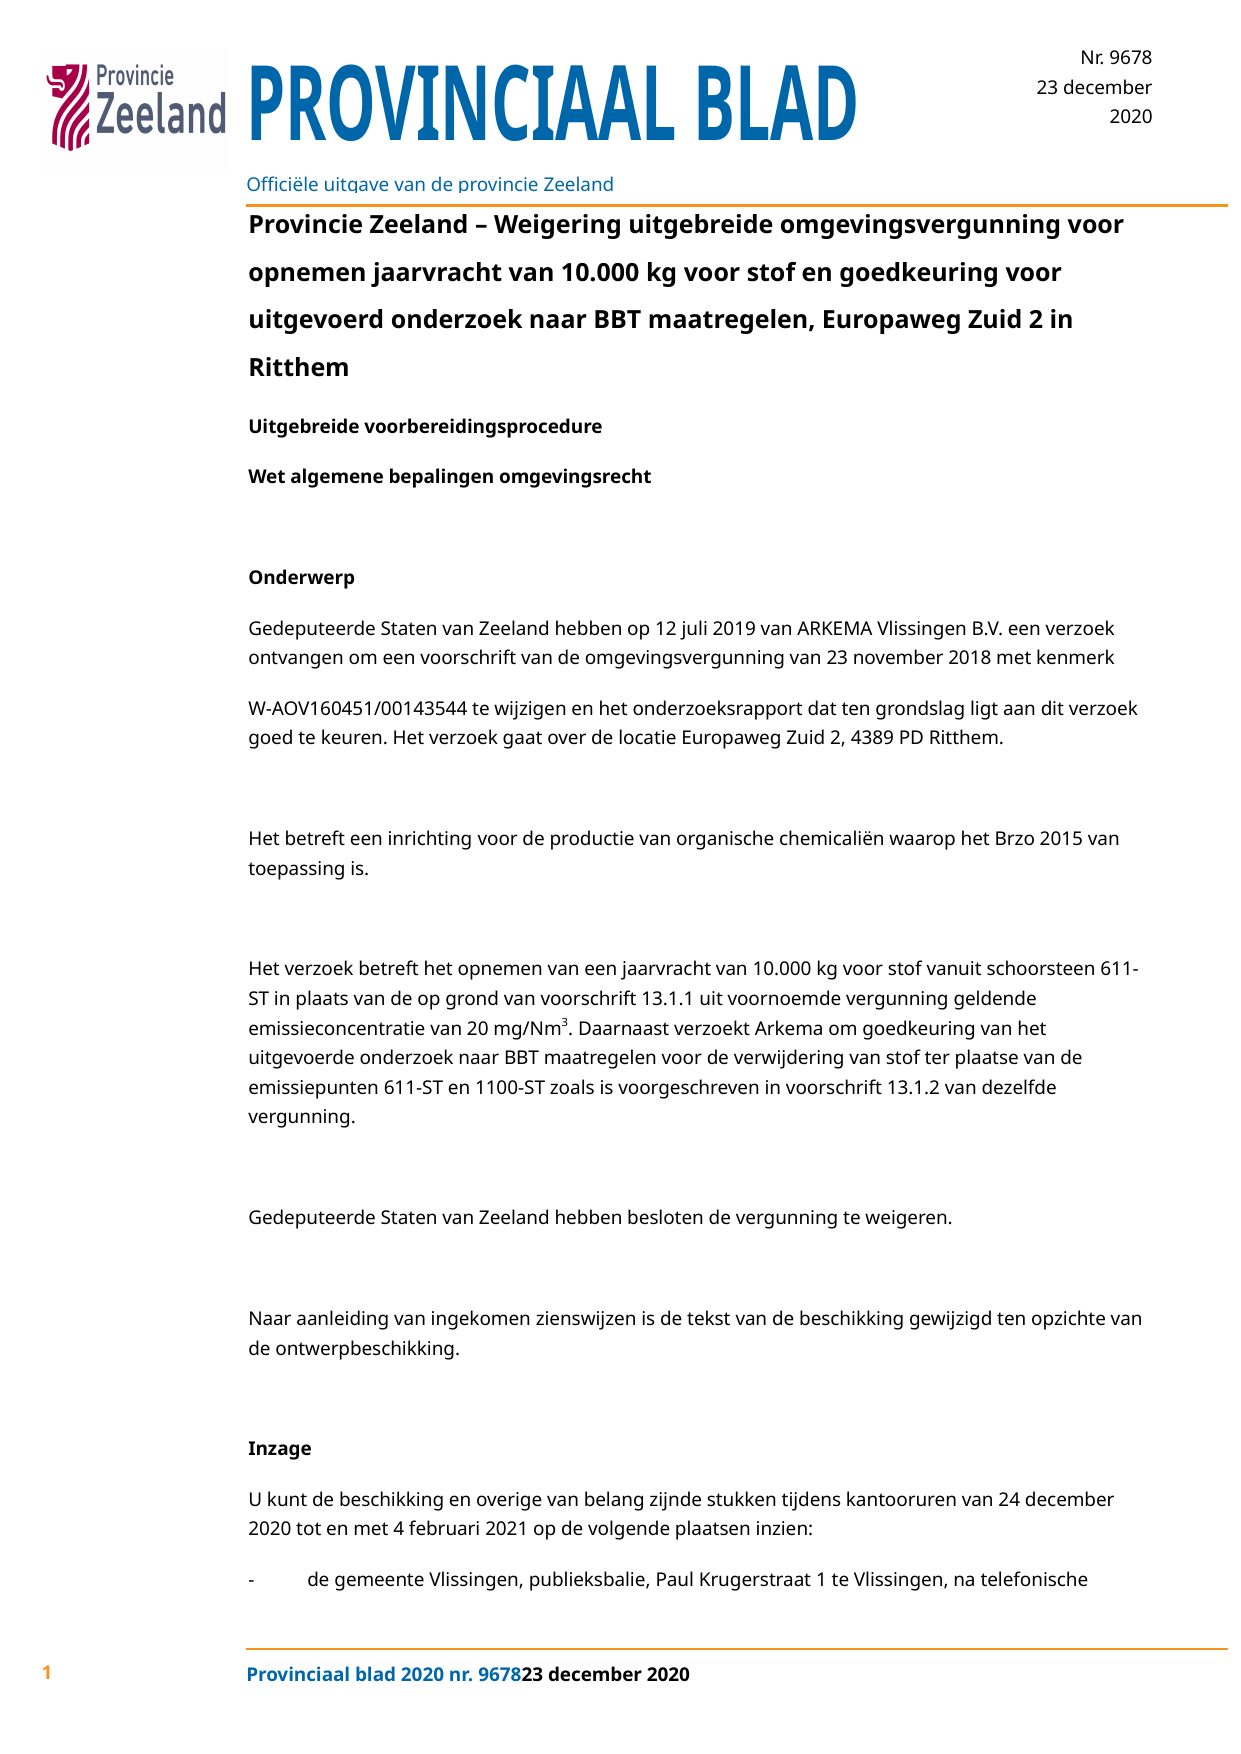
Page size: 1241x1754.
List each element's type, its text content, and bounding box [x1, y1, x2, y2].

list de gemeente Vlissingen, publieksbalie, Paul Krugerstraat 1 te Vlissingen, na telefonische [248, 1566, 1152, 1592]
text Wet algemene bepalingen omgevingsrecht [248, 463, 1152, 489]
text Inzage [248, 1436, 1152, 1461]
text Het verzoek betreft het opnemen van een jaarvracht van 10.000 kg voor stof vanuit schoorsteen 611-ST in plaats van de op grond van voorschrift 13.1.1 uit voornoemde vergunning geldende emissieconcentratie van 20 mg/Nm3. Daarnaast verzoekt Arkema om goedkeuring van het uitgevoerde onderzoek naar BBT maatregelen voor de verwijdering van stof ter plaatse van de emissiepunten 611-ST en 1100-ST zoals is voorgeschreven in voorschrift 13.1.2 van dezelfde vergunning. [248, 956, 1152, 1129]
text Onderwerp [248, 564, 1152, 590]
text Uitgebreide voorbereidingsprocedure [248, 413, 1152, 439]
text U kunt de beschikking en overige van belang zijnde stukken tijdens kantooruren van 24 december 2020 tot en met 4 februari 2021 op de volgende plaatsen inzien: [248, 1486, 1152, 1541]
text Gedeputeerde Staten van Zeeland hebben op 12 juli 2019 van ARKEMA Vlissingen B.V. een verzoek ontvangen om een voorschrift van de omgevingsvergunning van 23 november 2018 met kenmerk [248, 615, 1152, 670]
text Het betreft een inrichting voor de productie van organische chemicaliën waarop het Brzo 2015 van toepassing is. [248, 825, 1152, 881]
picture [41, 47, 231, 172]
text Gedeputeerde Staten van Zeeland hebben besloten de vergunning te weigeren. [248, 1204, 1152, 1230]
text Naar aanleiding van ingekomen zienswijzen is de tekst van de beschikking gewijzigd ten opzichte van de ontwerpbeschikking. [248, 1305, 1152, 1361]
text W-AOV160451/00143544 te wijzigen en het onderzoeksrapport dat ten grondslag ligt aan dit verzoek goed te keuren. Het verzoek gaat over de locatie Europaweg Zuid 2, 4389 PD Ritthem. [248, 695, 1152, 750]
text Provincie Zeeland – Weigering uitgebreide omgevingsvergunning voor opnemen jaarvracht van 10.000 kg voor stof en goedkeuring voor uitgevoerd onderzoek naar BBT maatregelen, Europaweg Zuid 2 in Ritthem [248, 207, 1152, 384]
